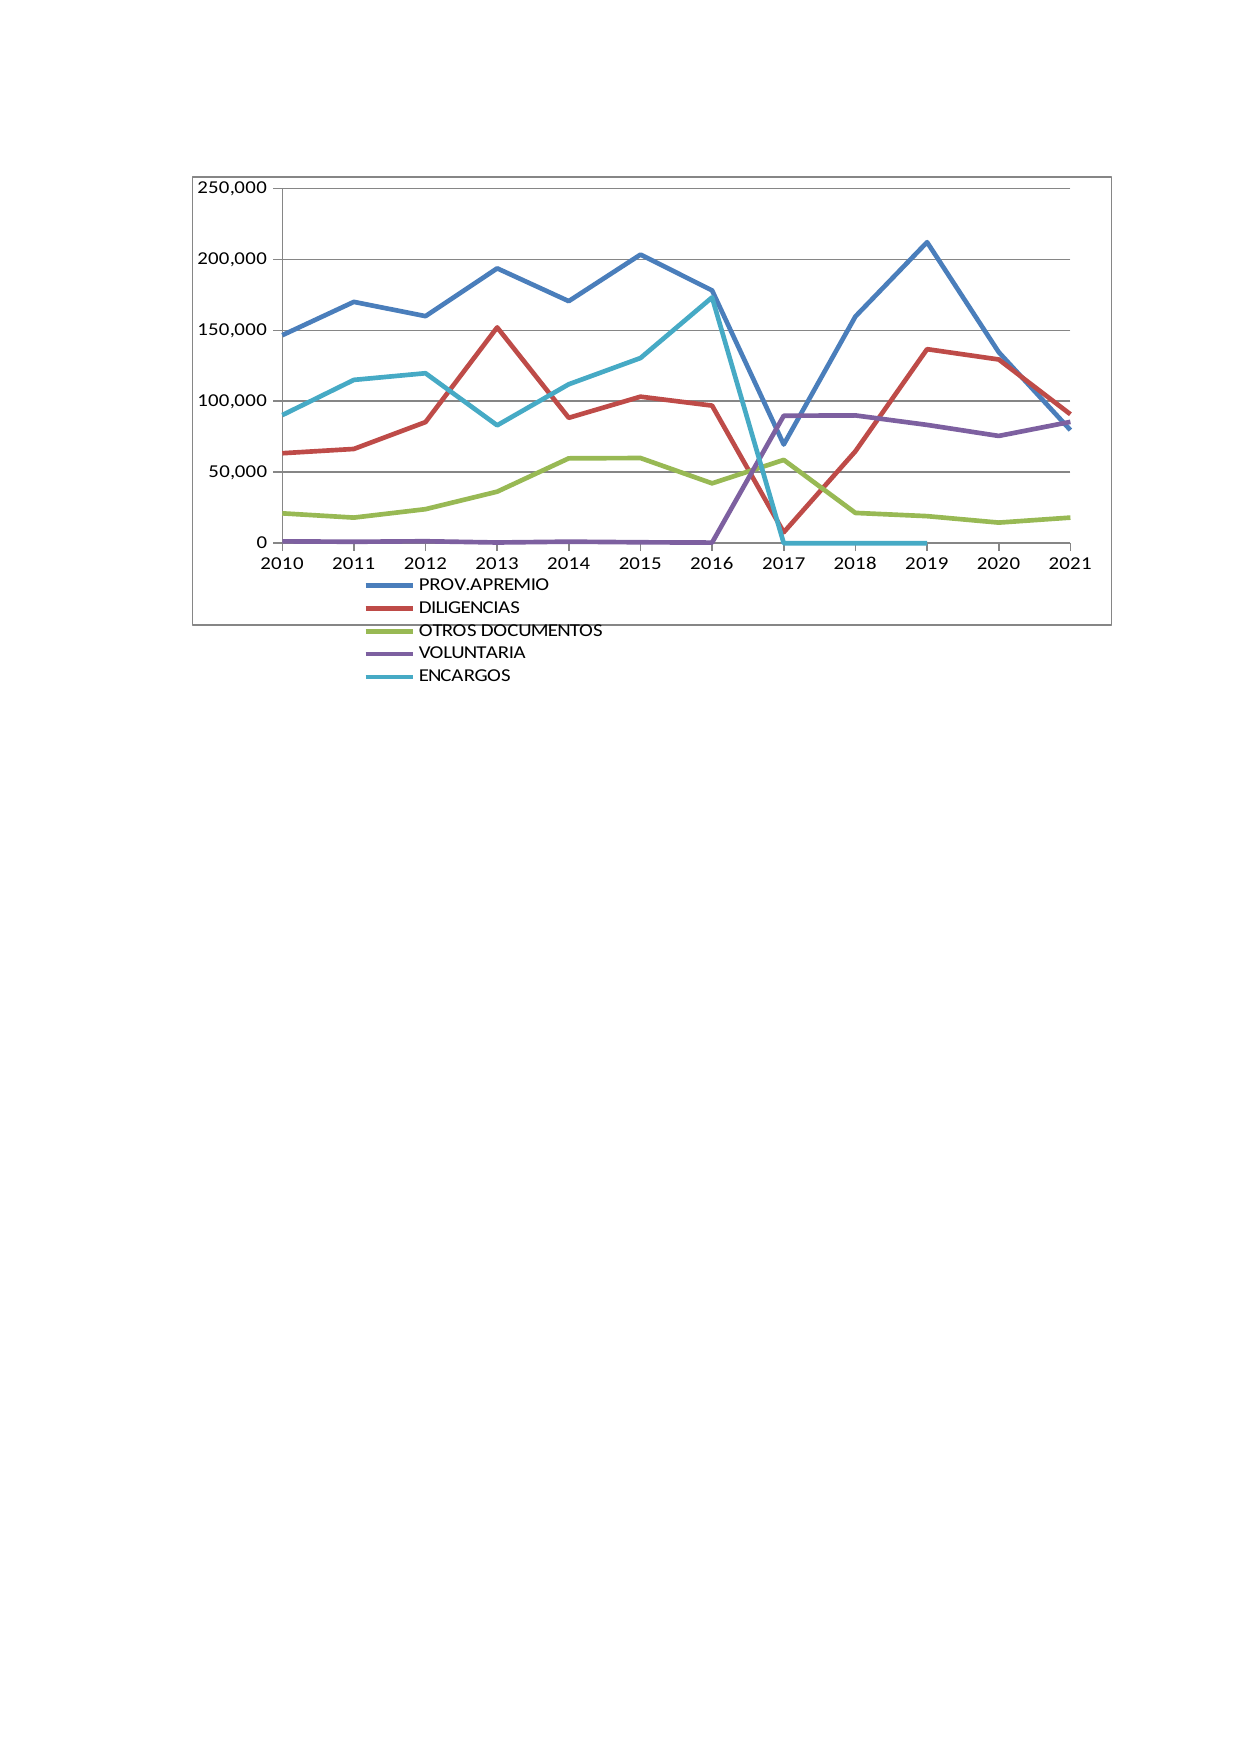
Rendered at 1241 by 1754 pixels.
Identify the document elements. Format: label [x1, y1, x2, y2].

table_cell [185, 841, 1124, 872]
table_cell [1124, 779, 1240, 810]
table_cell [185, 935, 1124, 966]
table_cell [185, 873, 1124, 904]
table_cell [185, 904, 1124, 935]
table_cell [1124, 748, 1240, 779]
table_cell [1124, 904, 1240, 935]
table_cell [1124, 716, 1240, 747]
table_header [535, 626, 543, 632]
table_header [185, 176, 1124, 716]
table_header [421, 626, 429, 635]
table_header [455, 626, 463, 635]
table_header [496, 626, 504, 635]
table_cell [185, 716, 1124, 747]
table_header [483, 626, 490, 635]
table_cell [1124, 841, 1240, 872]
table_cell [1124, 873, 1240, 904]
table_cell [185, 810, 1124, 841]
table_cell [185, 779, 1124, 810]
table_header [582, 626, 590, 635]
table_cell [1124, 935, 1240, 966]
table_header [1124, 176, 1240, 716]
table_cell [185, 748, 1124, 779]
table_cell [1124, 810, 1240, 841]
table_header [521, 626, 528, 635]
